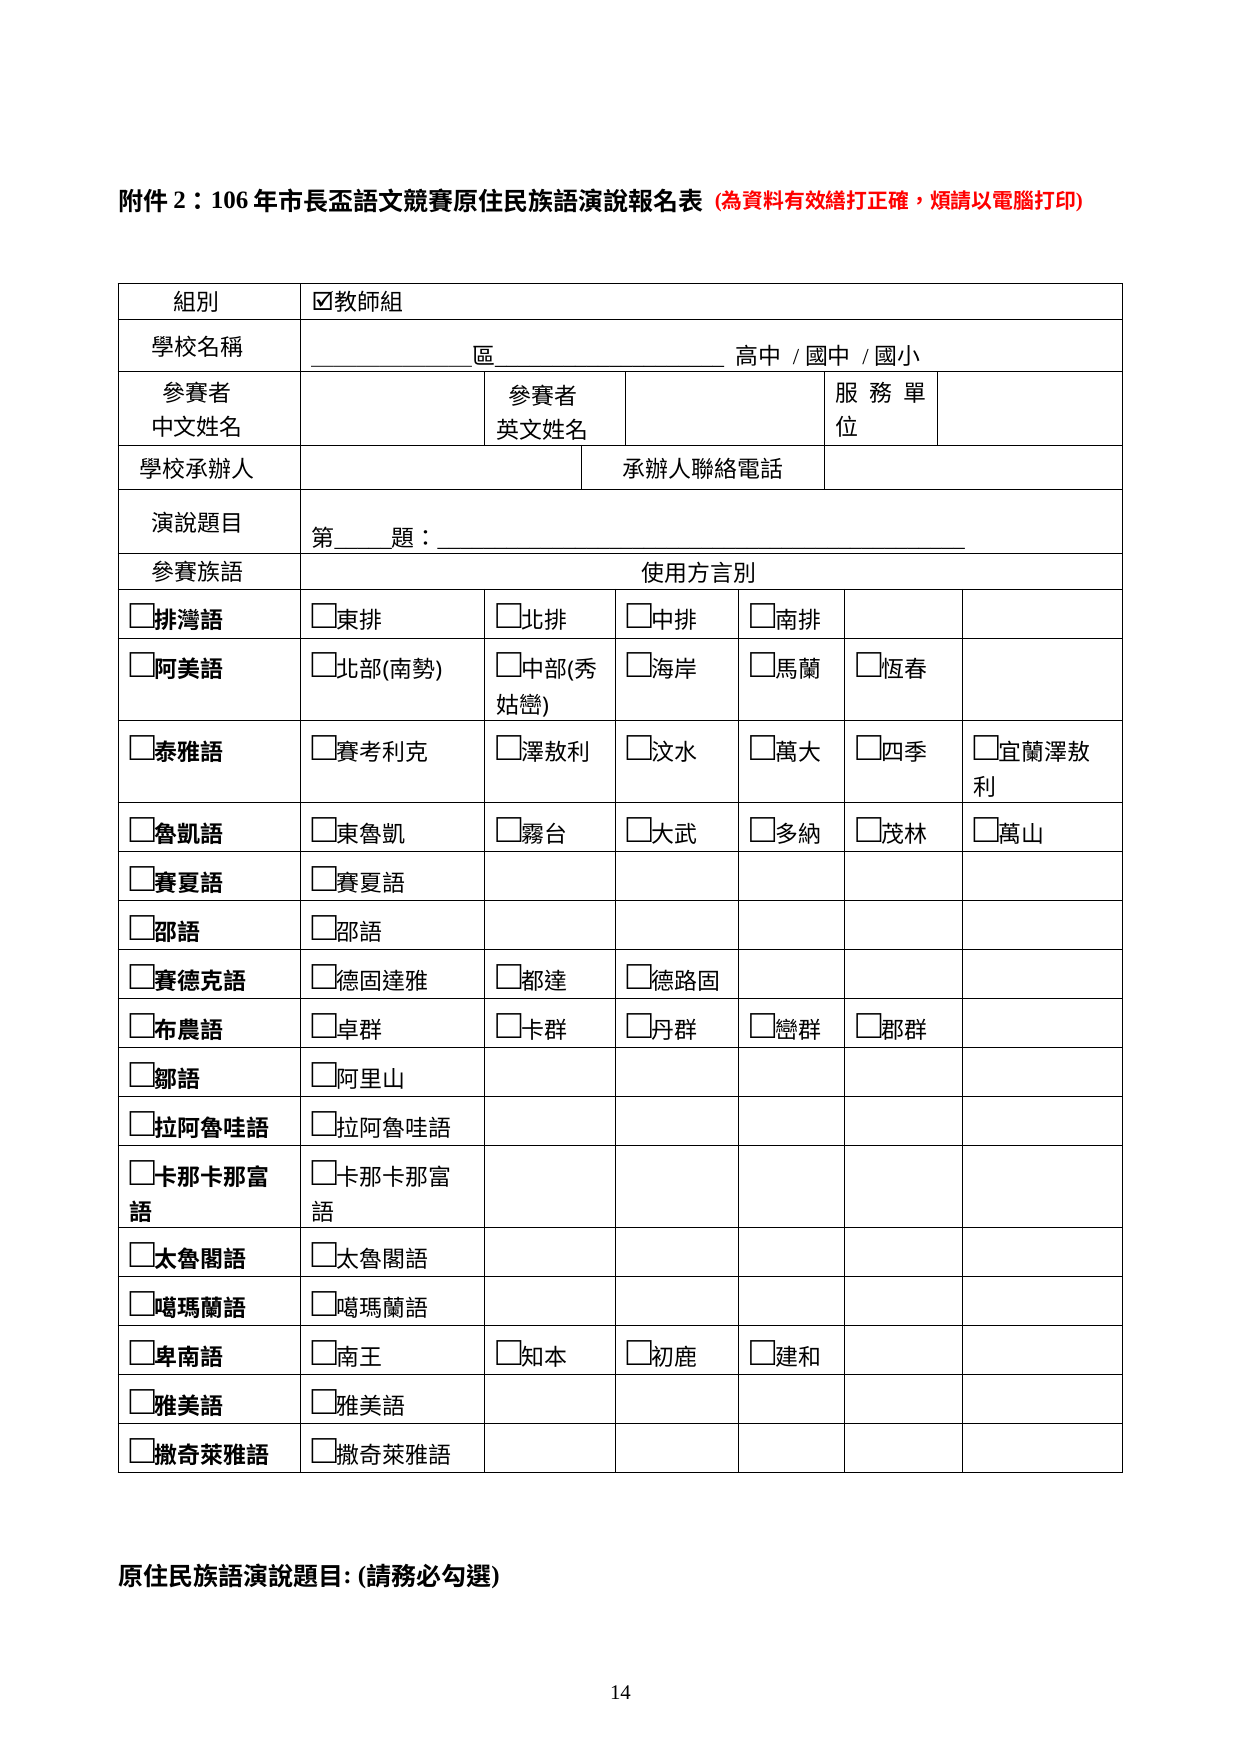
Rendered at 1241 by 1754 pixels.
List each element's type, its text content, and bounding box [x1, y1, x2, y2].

table_cell □郡群 [845, 999, 962, 1047]
table_cell [301, 372, 484, 445]
table_cell [739, 1375, 844, 1423]
table_cell [616, 1097, 738, 1145]
table_cell 參賽者 中文姓名 [119, 372, 300, 445]
table_cell [845, 852, 962, 900]
table_cell [739, 1146, 844, 1227]
table_cell □中部(秀姑巒) [485, 639, 615, 720]
table_cell □太魯閣語 [301, 1228, 484, 1276]
table_cell □雅美語 [119, 1375, 300, 1423]
table_cell □邵語 [119, 901, 300, 949]
table_cell □雅美語 [301, 1375, 484, 1423]
table_cell □建和 [739, 1326, 844, 1374]
table_cell □北部(南勢) [301, 639, 484, 720]
table_cell [845, 1326, 962, 1374]
table_cell □萬大 [739, 721, 844, 802]
table_cell □噶瑪蘭語 [301, 1277, 484, 1325]
table_cell [963, 590, 1122, 638]
table_cell [739, 1048, 844, 1096]
table_cell □阿里山 [301, 1048, 484, 1096]
table_cell [963, 639, 1122, 720]
table_cell ＿＿＿＿＿＿＿區____________________ 高中 / 國中 / 國小 [301, 320, 1122, 371]
table_cell [616, 1424, 738, 1472]
table_cell [963, 1146, 1122, 1227]
table_cell □茂林 [845, 803, 962, 851]
table_cell □撒奇萊雅語 [119, 1424, 300, 1472]
table_cell [845, 950, 962, 998]
table_cell □多納 [739, 803, 844, 851]
table_cell [739, 1277, 844, 1325]
table_cell [963, 950, 1122, 998]
table_cell 參賽族語 [119, 554, 300, 589]
table_cell [845, 1048, 962, 1096]
table_cell [938, 372, 1122, 445]
table_cell [616, 1048, 738, 1096]
table_cell □布農語 [119, 999, 300, 1047]
table_cell [963, 1228, 1122, 1276]
table_cell [485, 1228, 615, 1276]
table_cell □鄒語 [119, 1048, 300, 1096]
table_cell [485, 1277, 615, 1325]
table_cell □萬山 [963, 803, 1122, 851]
table_cell [301, 446, 581, 489]
table_cell [963, 1326, 1122, 1374]
table_header 教師組 [301, 284, 1122, 319]
table_cell □馬蘭 [739, 639, 844, 720]
table_cell □德路固 [616, 950, 738, 998]
table_cell □北排 [485, 590, 615, 638]
table_cell [845, 901, 962, 949]
table_cell [963, 1375, 1122, 1423]
table_cell 學校承辦人 [119, 446, 300, 489]
table_cell [485, 1048, 615, 1096]
table_cell [616, 901, 738, 949]
text 原住民族語演說題目: (請務必勾選) [118, 1533, 1122, 1596]
table_cell 使用方言別 [301, 554, 1122, 589]
table_cell □巒群 [739, 999, 844, 1047]
table_cell □恆春 [845, 639, 962, 720]
table_cell 參賽者 英文姓名 [485, 372, 625, 445]
table_cell [963, 901, 1122, 949]
table_cell □汶水 [616, 721, 738, 802]
table_cell □卓群 [301, 999, 484, 1047]
table_cell □南排 [739, 590, 844, 638]
table_cell [485, 1375, 615, 1423]
table_cell □拉阿魯哇語 [301, 1097, 484, 1145]
table_cell □澤敖利 [485, 721, 615, 802]
table_cell □卡那卡那富語 [301, 1146, 484, 1227]
table_cell □賽夏語 [119, 852, 300, 900]
table_cell □撒奇萊雅語 [301, 1424, 484, 1472]
table_cell [845, 1424, 962, 1472]
table_cell [485, 1424, 615, 1472]
table_cell [845, 1146, 962, 1227]
table_cell □排灣語 [119, 590, 300, 638]
table_cell 第_____題：______________________________________________ [301, 490, 1122, 553]
table_cell 演說題目 [119, 490, 300, 553]
table_cell □卡那卡那富語 [119, 1146, 300, 1227]
table_cell [616, 1146, 738, 1227]
table_cell [845, 590, 962, 638]
table_cell [616, 1228, 738, 1276]
table_cell □阿美語 [119, 639, 300, 720]
table_cell [616, 1375, 738, 1423]
table_cell 承辦人聯絡電話 [582, 446, 824, 489]
table_cell [739, 1228, 844, 1276]
table_cell □賽考利克 [301, 721, 484, 802]
table_header 組別 [119, 284, 300, 319]
table_cell 學校名稱 [119, 320, 300, 371]
table_cell □邵語 [301, 901, 484, 949]
table_cell [963, 1277, 1122, 1325]
table_cell [485, 1146, 615, 1227]
table_cell □中排 [616, 590, 738, 638]
table_cell [963, 1097, 1122, 1145]
table_cell □德固達雅 [301, 950, 484, 998]
table_cell [963, 999, 1122, 1047]
table_cell □魯凱語 [119, 803, 300, 851]
table_cell □太魯閣語 [119, 1228, 300, 1276]
table_cell □初鹿 [616, 1326, 738, 1374]
table_cell □東魯凱 [301, 803, 484, 851]
table_cell □都達 [485, 950, 615, 998]
table_cell [963, 1424, 1122, 1472]
table_cell [845, 1228, 962, 1276]
table_cell [739, 1424, 844, 1472]
table_cell [485, 852, 615, 900]
table_cell [485, 901, 615, 949]
table_cell [739, 1097, 844, 1145]
table_cell [845, 1097, 962, 1145]
table_cell □知本 [485, 1326, 615, 1374]
table_cell [739, 852, 844, 900]
table_cell □泰雅語 [119, 721, 300, 802]
table_cell □噶瑪蘭語 [119, 1277, 300, 1325]
table_cell [825, 446, 1122, 489]
table_cell □卑南語 [119, 1326, 300, 1374]
table_cell 服務單位 [825, 372, 937, 445]
table_cell [739, 950, 844, 998]
table_cell [616, 852, 738, 900]
table_cell □卡群 [485, 999, 615, 1047]
table_cell [845, 1277, 962, 1325]
table_cell [963, 1048, 1122, 1096]
text 附件2：106年市長盃語文競賽原住民族語演說報名表 (為資料有效繕打正確，煩請以電腦打印) [118, 158, 1122, 221]
table_cell □拉阿魯哇語 [119, 1097, 300, 1145]
table_cell □宜蘭澤敖利 [963, 721, 1122, 802]
table_cell □霧台 [485, 803, 615, 851]
table_cell □大武 [616, 803, 738, 851]
table_cell □賽德克語 [119, 950, 300, 998]
table_cell [739, 901, 844, 949]
table_cell [626, 372, 824, 445]
table_cell [485, 1097, 615, 1145]
table_cell [963, 852, 1122, 900]
table_cell [845, 1375, 962, 1423]
table_cell □賽夏語 [301, 852, 484, 900]
table_cell □丹群 [616, 999, 738, 1047]
table_cell □四季 [845, 721, 962, 802]
table_cell □南王 [301, 1326, 484, 1374]
table_cell □海岸 [616, 639, 738, 720]
table_cell □東排 [301, 590, 484, 638]
table_cell [616, 1277, 738, 1325]
